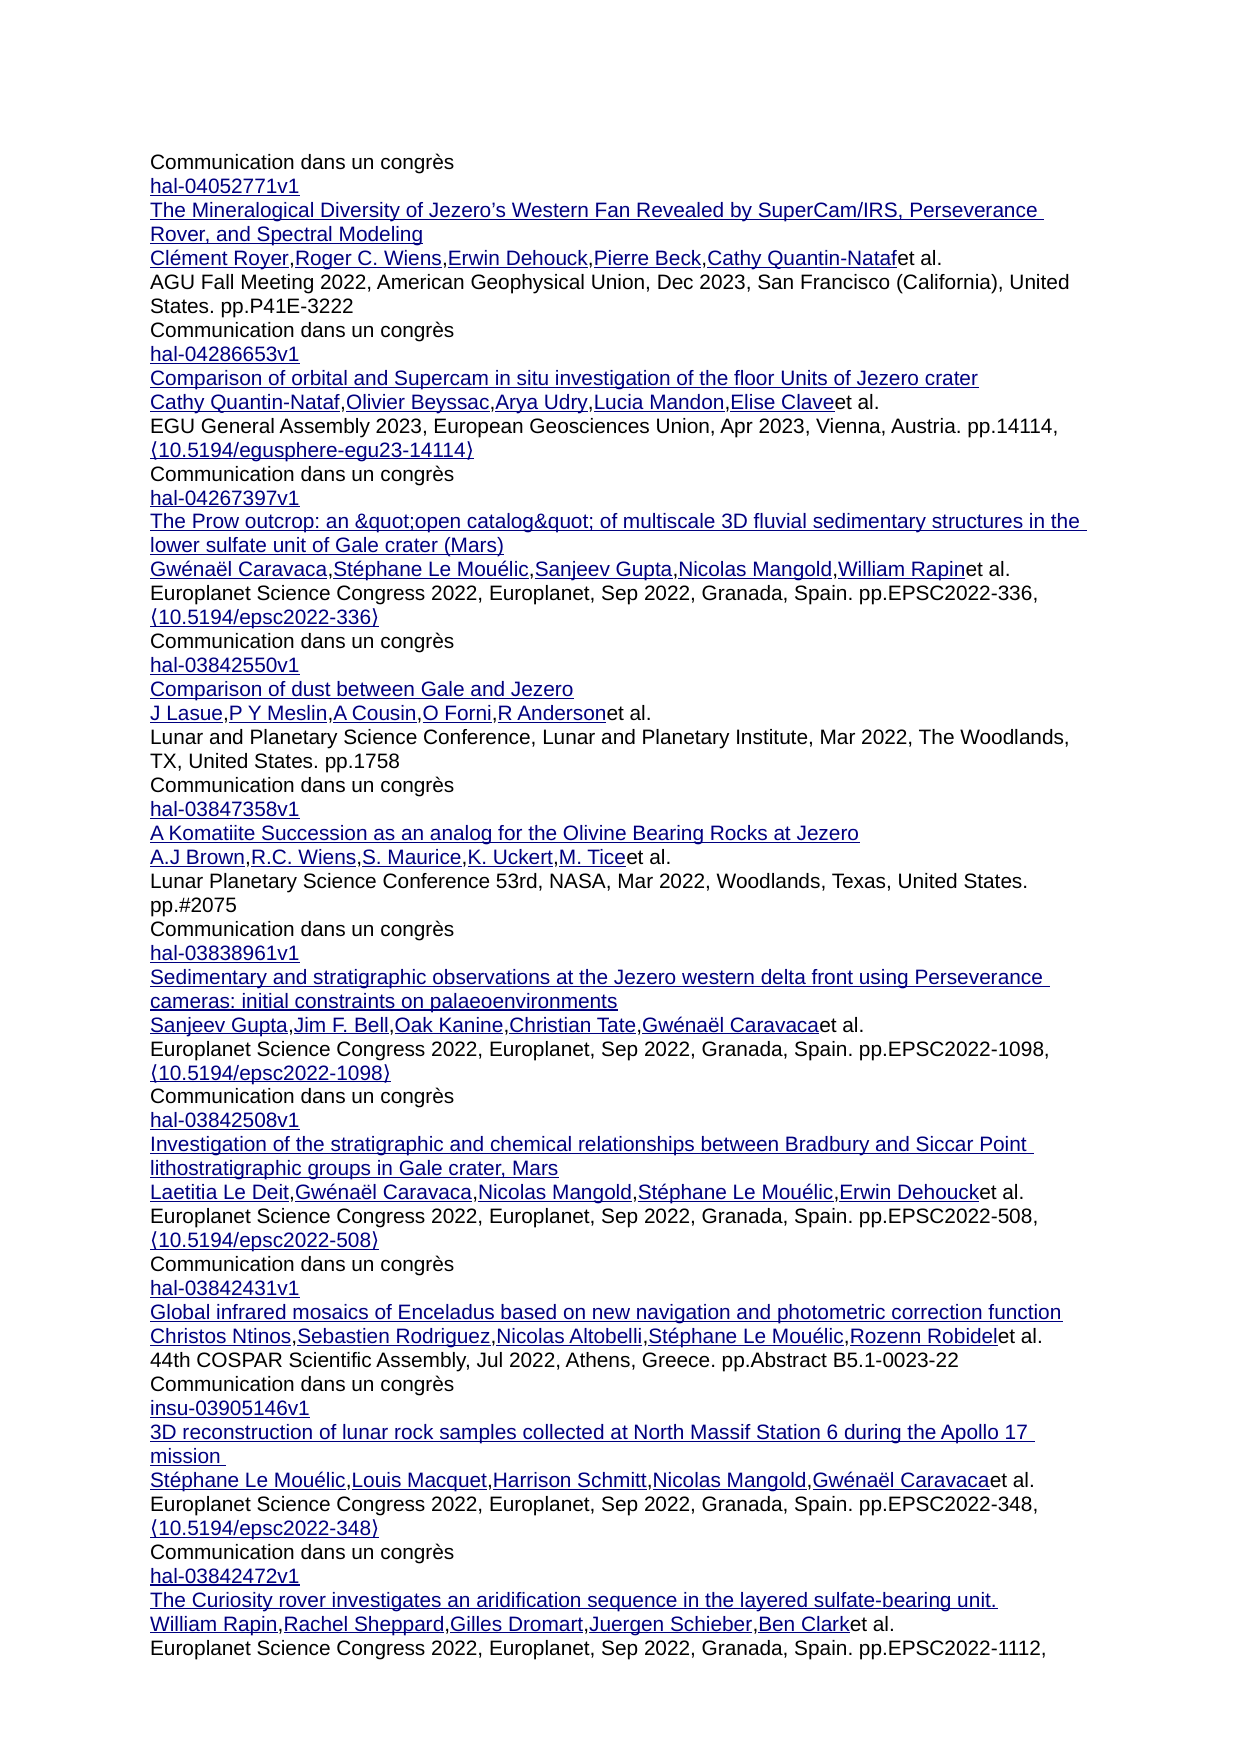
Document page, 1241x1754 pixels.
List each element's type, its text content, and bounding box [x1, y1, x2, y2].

table_cell The Prow outcrop: an &quot;open catalog&quot; of multiscale 3D fluvial sedimentary structures in the lower sulfate unit of Gale crater (Mars) Gwénaël Caravaca,Stéphane Le Mouélic,Sanjeev Gupta,Nicolas Mangold,William Rapinet al. Europlanet Science Congress 2022, Europlanet, Sep 2022, Granada, Spain. pp.EPSC2022-336, ⟨10.5194/epsc2022-336⟩ Communication dans un congrès hal-03842550v1 [150, 509, 1090, 677]
table_cell Global infrared mosaics of Enceladus based on new navigation and photometric correction function Christos Ntinos,Sebastien Rodriguez,Nicolas Altobelli,Stéphane Le Mouélic,Rozenn Robidelet al. 44th COSPAR Scientific Assembly, Jul 2022, Athens, Greece. pp.Abstract B5.1-0023-22 Communication dans un congrès insu-03905146v1 [150, 1300, 1090, 1420]
table_cell The Mineralogical Diversity of Jezero’s Western Fan Revealed by SuperCam/IRS, Perseverance Rover, and Spectral Modeling Clément Royer,Roger C. Wiens,Erwin Dehouck,Pierre Beck,Cathy Quantin-Natafet al. AGU Fall Meeting 2022, American Geophysical Union, Dec 2023, San Francisco (California), United States. pp.P41E-3222 Communication dans un congrès hal-04286653v1 [150, 198, 1090, 366]
table_cell Comparison of dust between Gale and Jezero J Lasue,P Y Meslin,A Cousin,O Forni,R Andersonet al. Lunar and Planetary Science Conference, Lunar and Planetary Institute, Mar 2022, The Woodlands, TX, United States. pp.1758 Communication dans un congrès hal-03847358v1 [150, 677, 1090, 821]
table_cell Comparison of orbital and Supercam in situ investigation of the floor Units of Jezero crater Cathy Quantin-Nataf,Olivier Beyssac,Arya Udry,Lucia Mandon,Elise Claveet al. EGU General Assembly 2023, European Geosciences Union, Apr 2023, Vienna, Austria. pp.14114, ⟨10.5194/egusphere-egu23-14114⟩ Communication dans un congrès hal-04267397v1 [150, 366, 1090, 509]
table_cell A Komatiite Succession as an analog for the Olivine Bearing Rocks at Jezero A.J Brown,R.C. Wiens,S. Maurice,K. Uckert,M. Ticeet al. Lunar Planetary Science Conference 53rd, NASA, Mar 2022, Woodlands, Texas, United States. pp.#2075 Communication dans un congrès hal-03838961v1 [150, 821, 1090, 964]
table_cell The Curiosity rover investigates an aridification sequence in the layered sulfate-bearing unit. William Rapin,Rachel Sheppard,Gilles Dromart,Juergen Schieber,Ben Clarket al. Europlanet Science Congress 2022, Europlanet, Sep 2022, Granada, Spain. pp.EPSC2022-1112, [150, 1588, 1090, 1659]
table_cell Communication dans un congrès hal-04052771v1 [150, 150, 1090, 198]
table_cell Investigation of the stratigraphic and chemical relationships between Bradbury and Siccar Point lithostratigraphic groups in Gale crater, Mars Laetitia Le Deit,Gwénaël Caravaca,Nicolas Mangold,Stéphane Le Mouélic,Erwin Dehoucket al. Europlanet Science Congress 2022, Europlanet, Sep 2022, Granada, Spain. pp.EPSC2022-508, ⟨10.5194/epsc2022-508⟩ Communication dans un congrès hal-03842431v1 [150, 1132, 1090, 1300]
table_cell 3D reconstruction of lunar rock samples collected at North Massif Station 6 during the Apollo 17 mission Stéphane Le Mouélic,Louis Macquet,Harrison Schmitt,Nicolas Mangold,Gwénaël Caravacaet al. Europlanet Science Congress 2022, Europlanet, Sep 2022, Granada, Spain. pp.EPSC2022-348, ⟨10.5194/epsc2022-348⟩ Communication dans un congrès hal-03842472v1 [150, 1420, 1090, 1587]
table_cell Sedimentary and stratigraphic observations at the Jezero western delta front using Perseverance cameras: initial constraints on palaeoenvironments Sanjeev Gupta,Jim F. Bell,Oak Kanine,Christian Tate,Gwénaël Caravacaet al. Europlanet Science Congress 2022, Europlanet, Sep 2022, Granada, Spain. pp.EPSC2022-1098, ⟨10.5194/epsc2022-1098⟩ Communication dans un congrès hal-03842508v1 [150, 965, 1090, 1132]
